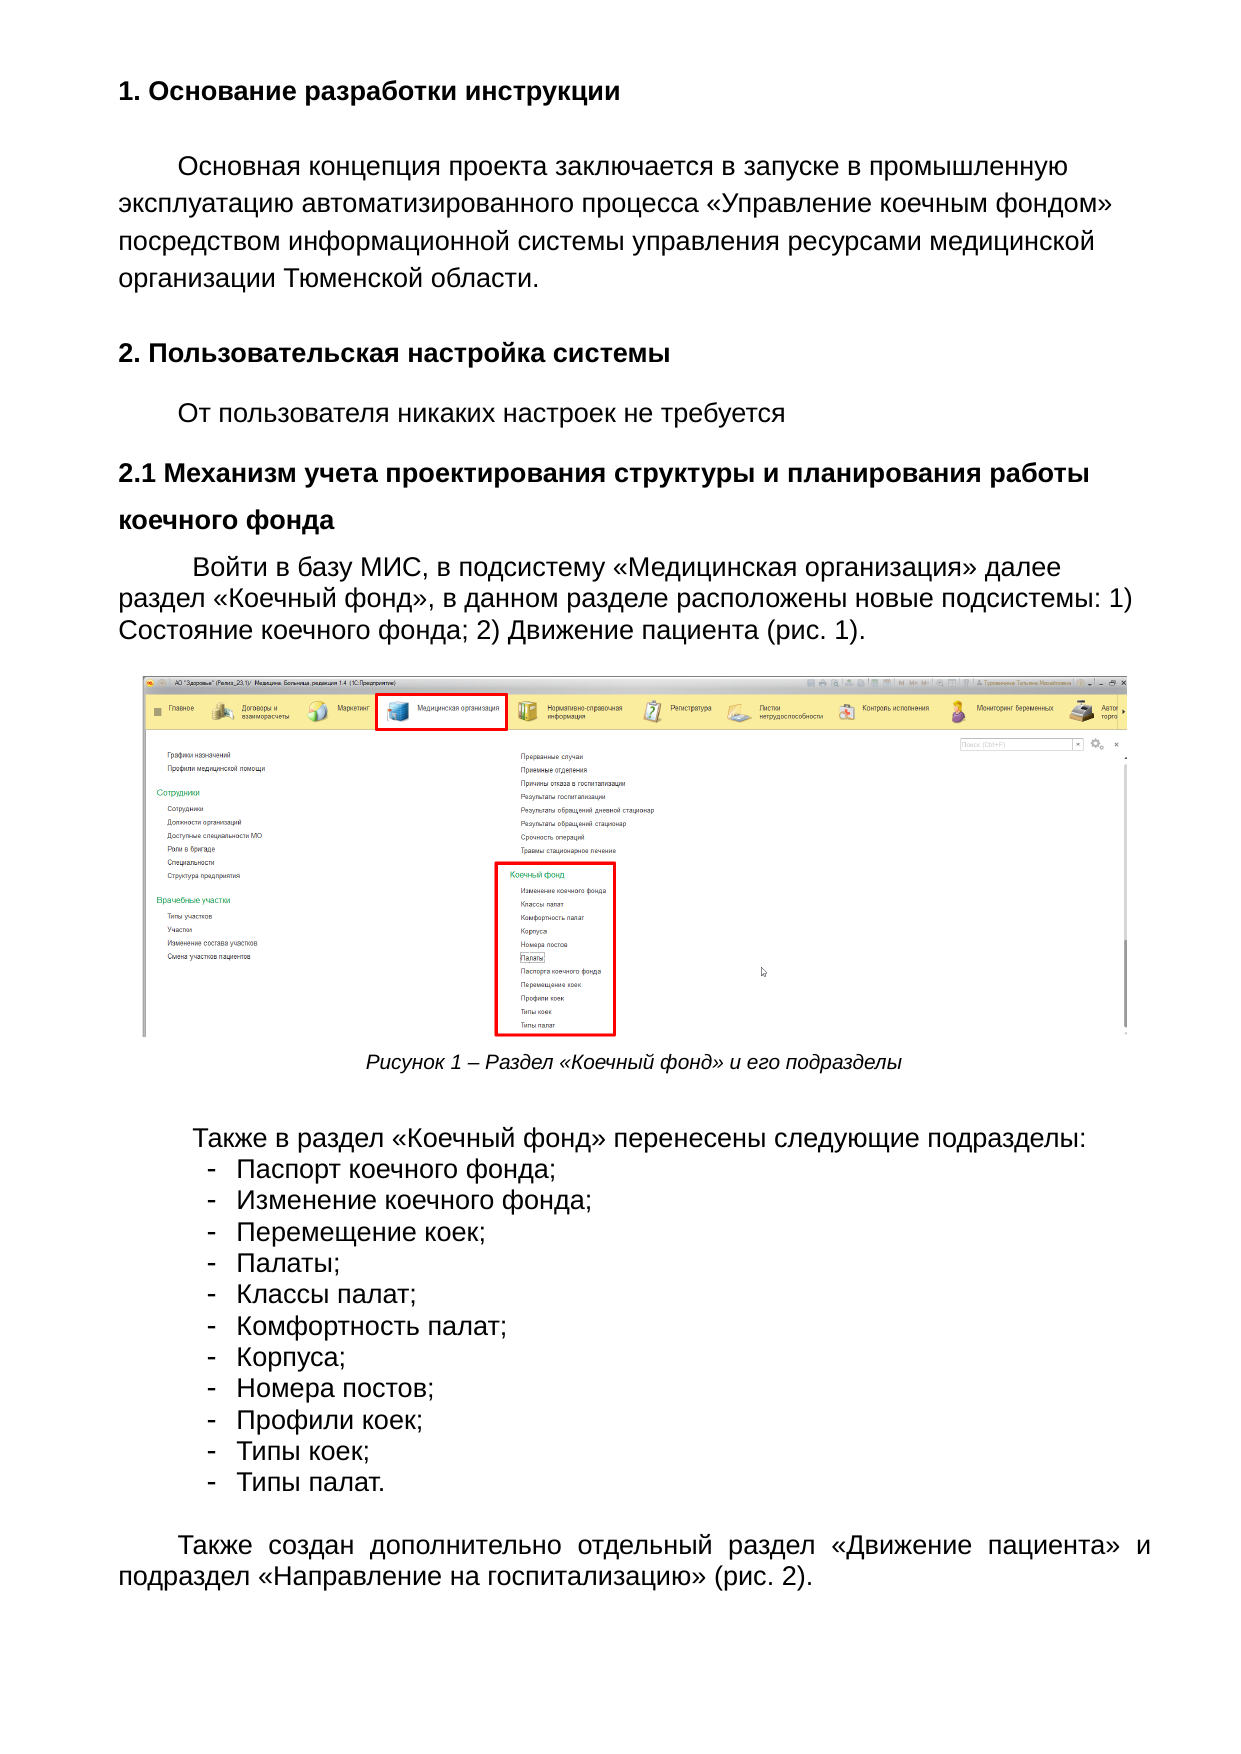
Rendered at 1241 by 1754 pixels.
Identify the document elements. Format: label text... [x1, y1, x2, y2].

text Основная концепция проекта заключается в запуске в промышленную эксплуатацию автоматизированного процесса «Управление коечным фондом» посредством информационной системы управления ресурсами медицинской организации Тюменской области. [118, 150, 1152, 294]
list Комфортность палат; [207, 1310, 1152, 1341]
list Корпуса; [207, 1341, 1152, 1372]
list Типы палат. [207, 1466, 1152, 1498]
picture [142, 676, 1127, 1037]
text Также создан дополнительно отдельный раздел «Движение пациента» и подраздел «Направление на госпитализацию» (рис. 2). [118, 1529, 1152, 1592]
subtitle 1. Основание разработки инструкции [118, 75, 1152, 106]
text Рисунок 1 – Раздел «Коечный фонд» и его подразделы [118, 1050, 1152, 1074]
list Классы палат; [207, 1278, 1152, 1310]
list Изменение коечного фонда; [207, 1184, 1152, 1216]
list Перемещение коек; [207, 1216, 1152, 1247]
list Паспорт коечного фонда; [207, 1153, 1152, 1184]
subtitle 2.1 Механизм учета проектирования структуры и планирования работы коечного фонда [118, 457, 1152, 536]
list Типы коек; [207, 1435, 1152, 1466]
list Номера постов; [207, 1372, 1152, 1404]
text Войти в базу МИС, в подсистему «Медицинская организация» далее раздел «Коечный фонд», в данном разделе расположены новые подсистемы: 1) Состояние коечного фонда; 2) Движение пациента (рис. 1). [118, 551, 1152, 645]
list Профили коек; [207, 1404, 1152, 1435]
list Палаты; [207, 1247, 1152, 1278]
subtitle 2. Пользовательская настройка системы [118, 337, 1152, 369]
text От пользователя никаких настроек не требуется [118, 397, 1152, 429]
text Также в раздел «Коечный фонд» перенесены следующие подразделы: [118, 1122, 1152, 1153]
